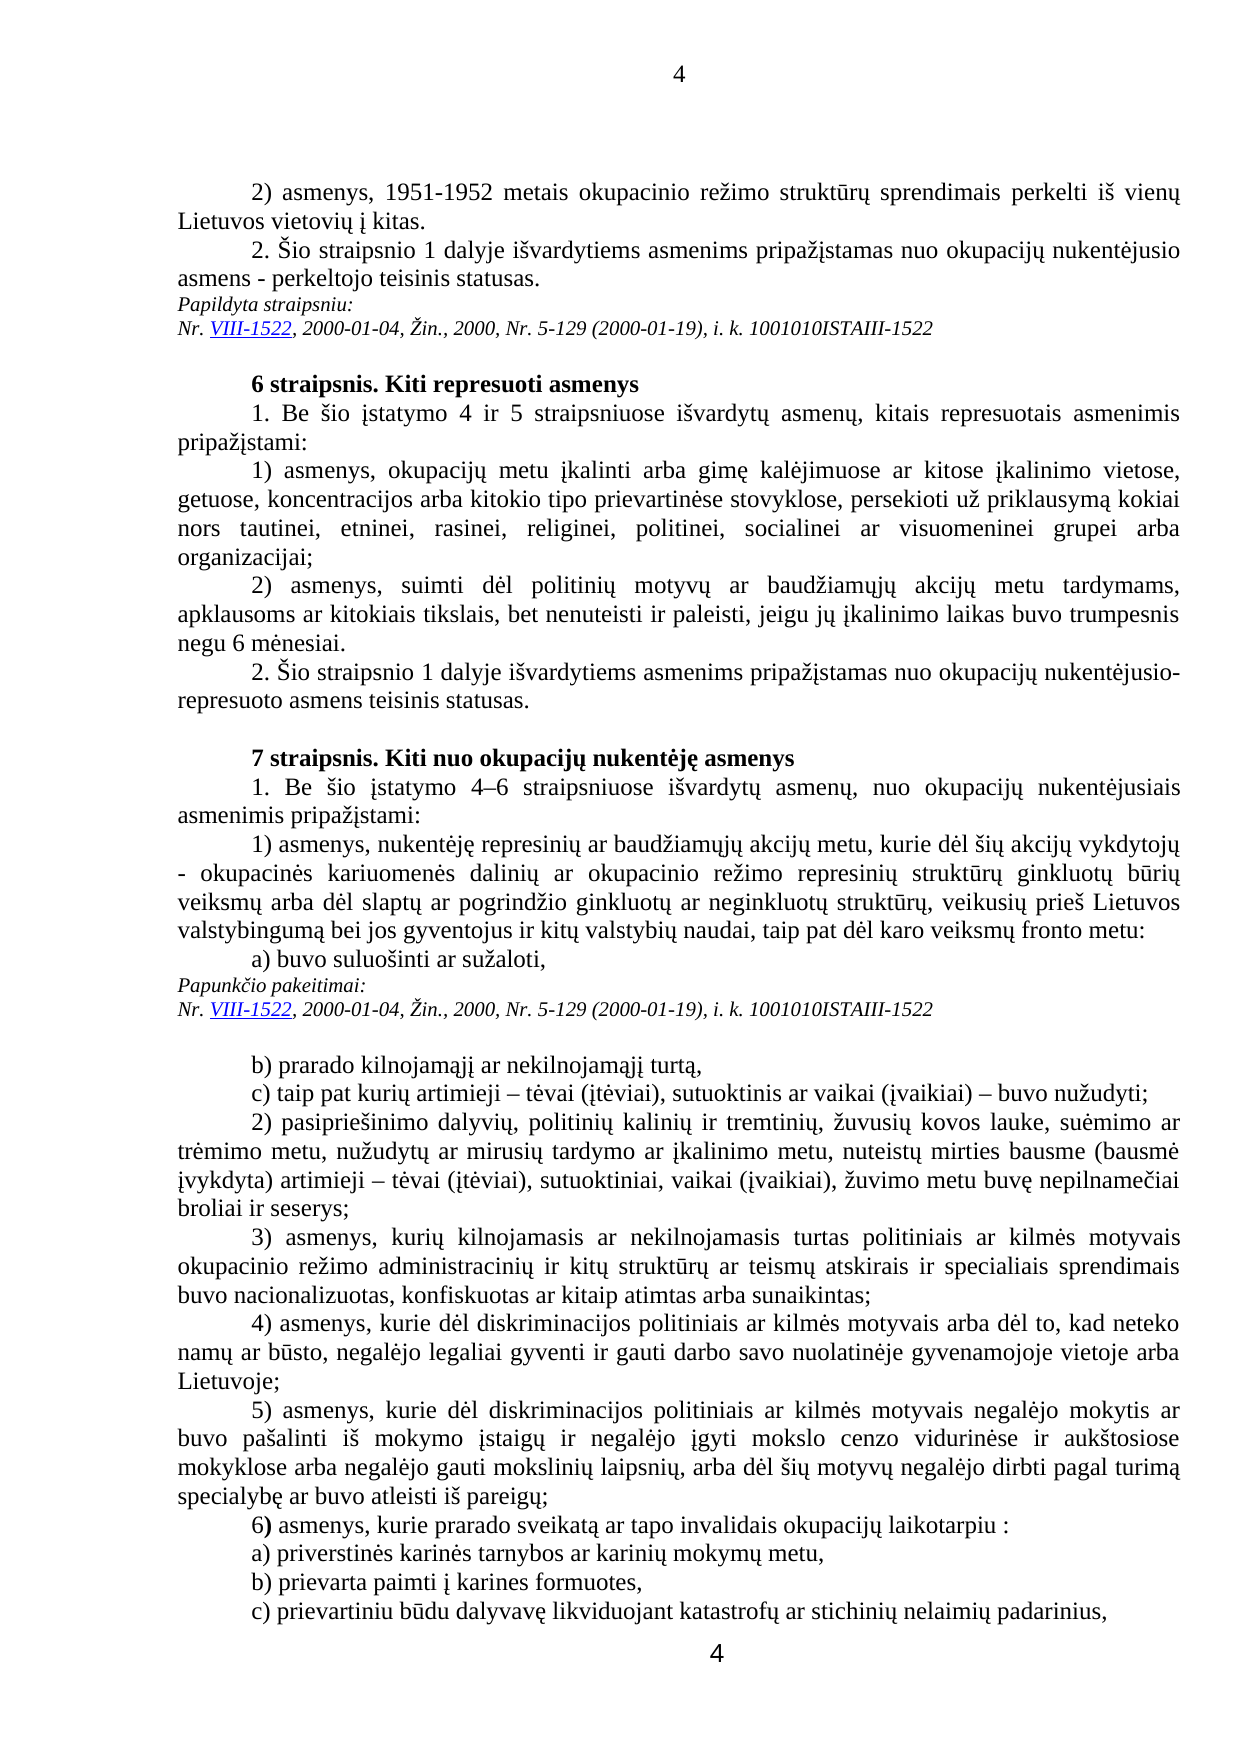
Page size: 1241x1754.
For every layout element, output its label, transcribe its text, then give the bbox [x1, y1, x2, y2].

text b) prievarta paimti į karines formuotes, [177, 1567, 1181, 1596]
text 7 straipsnis. Kiti nuo okupacijų nukentėję asmenys [177, 743, 1181, 772]
text 1) asmenys, okupacijų metu įkalinti arba gimę kalėjimuose ar kitose įkalinimo vietose, getuose, koncentracijos arba kitokio tipo prievartinėse stovyklose, persekioti už priklausymą kokiai nors tautinei, etninei, rasinei, religinei, politinei, socialinei ar visuomeninei grupei arba organizacijai; [177, 455, 1181, 570]
text 5) asmenys, kurie dėl diskriminacijos politiniais ar kilmės motyvais negalėjo mokytis ar buvo pašalinti iš mokymo įstaigų ir negalėjo įgyti mokslo cenzo vidurinėse ir aukštosiose mokyklose arba negalėjo gauti mokslinių laipsnių, arba dėl šių motyvų negalėjo dirbti pagal turimą specialybę ar buvo atleisti iš pareigų; [177, 1395, 1181, 1510]
text 2. Šio straipsnio 1 dalyje išvardytiems asmenims pripažįstamas nuo okupacijų nukentėjusio-represuoto asmens teisinis statusas. [177, 657, 1181, 714]
text 1) asmenys, nukentėję represinių ar baudžiamųjų akcijų metu, kurie dėl šių akcijų vykdytojų - okupacinės kariuomenės dalinių ar okupacinio režimo represinių struktūrų ginkluotų būrių veiksmų arba dėl slaptų ar pogrindžio ginkluotų ar neginkluotų struktūrų, veikusių prieš Lietuvos valstybingumą bei jos gyventojus ir kitų valstybių naudai, taip pat dėl karo veiksmų fronto metu: [177, 829, 1181, 944]
text c) taip pat kurių artimieji – tėvai (įtėviai), sutuoktinis ar vaikai (įvaikiai) – buvo nužudyti; [177, 1078, 1181, 1107]
text 2) asmenys, suimti dėl politinių motyvų ar baudžiamųjų akcijų metu tardymams, apklausoms ar kitokiais tikslais, bet nenuteisti ir paleisti, jeigu jų įkalinimo laikas buvo trumpesnis negu 6 mėnesiai. [177, 570, 1181, 657]
text 1. Be šio įstatymo 4–6 straipsniuose išvardytų asmenų, nuo okupacijų nukentėjusiais asmenimis pripažįstami: [177, 772, 1181, 829]
text 2. Šio straipsnio 1 dalyje išvardytiems asmenims pripažįstamas nuo okupacijų nukentėjusio asmens - perkeltojo teisinis statusas. [177, 235, 1181, 292]
text Nr. VIII-1522, 2000-01-04, Žin., 2000, Nr. 5-129 (2000-01-19), i. k. 1001010ISTAIII-1522 [177, 997, 1181, 1021]
text Papildyta straipsniu: [177, 292, 1181, 316]
text 2) asmenys, 1951-1952 metais okupacinio režimo struktūrų sprendimais perkelti iš vienų Lietuvos vietovių į kitas. [177, 177, 1181, 235]
text 6) asmenys, kurie prarado sveikatą ar tapo invalidais okupacijų laikotarpiu : [177, 1510, 1181, 1538]
text Nr. VIII-1522, 2000-01-04, Žin., 2000, Nr. 5-129 (2000-01-19), i. k. 1001010ISTAIII-1522 [177, 316, 1181, 340]
text a) buvo suluošinti ar sužaloti, [177, 944, 1181, 973]
text Papunkčio pakeitimai: [177, 973, 1181, 997]
text b) prarado kilnojamąjį ar nekilnojamąjį turtą, [177, 1050, 1181, 1078]
text 3) asmenys, kurių kilnojamasis ar nekilnojamasis turtas politiniais ar kilmės motyvais okupacinio režimo administracinių ir kitų struktūrų ar teismų atskirais ir specialiais sprendimais buvo nacionalizuotas, konfiskuotas ar kitaip atimtas arba sunaikintas; [177, 1222, 1181, 1308]
text a) priverstinės karinės tarnybos ar karinių mokymų metu, [177, 1538, 1181, 1567]
text c) prievartiniu būdu dalyvavę likviduojant katastrofų ar stichinių nelaimių padarinius, [177, 1596, 1181, 1625]
text 6 straipsnis. Kiti represuoti asmenys [177, 369, 1181, 398]
text 1. Be šio įstatymo 4 ir 5 straipsniuose išvardytų asmenų, kitais represuotais asmenimis pripažįstami: [177, 398, 1181, 455]
text 4) asmenys, kurie dėl diskriminacijos politiniais ar kilmės motyvais arba dėl to, kad neteko namų ar būsto, negalėjo legaliai gyventi ir gauti darbo savo nuolatinėje gyvenamojoje vietoje arba Lietuvoje; [177, 1308, 1181, 1395]
text 2) pasipriešinimo dalyvių, politinių kalinių ir tremtinių, žuvusių kovos lauke, suėmimo ar trėmimo metu, nužudytų ar mirusių tardymo ar įkalinimo metu, nuteistų mirties bausme (bausmė įvykdyta) artimieji – tėvai (įtėviai), sutuoktiniai, vaikai (įvaikiai), žuvimo metu buvę nepilnamečiai broliai ir seserys; [177, 1107, 1181, 1222]
